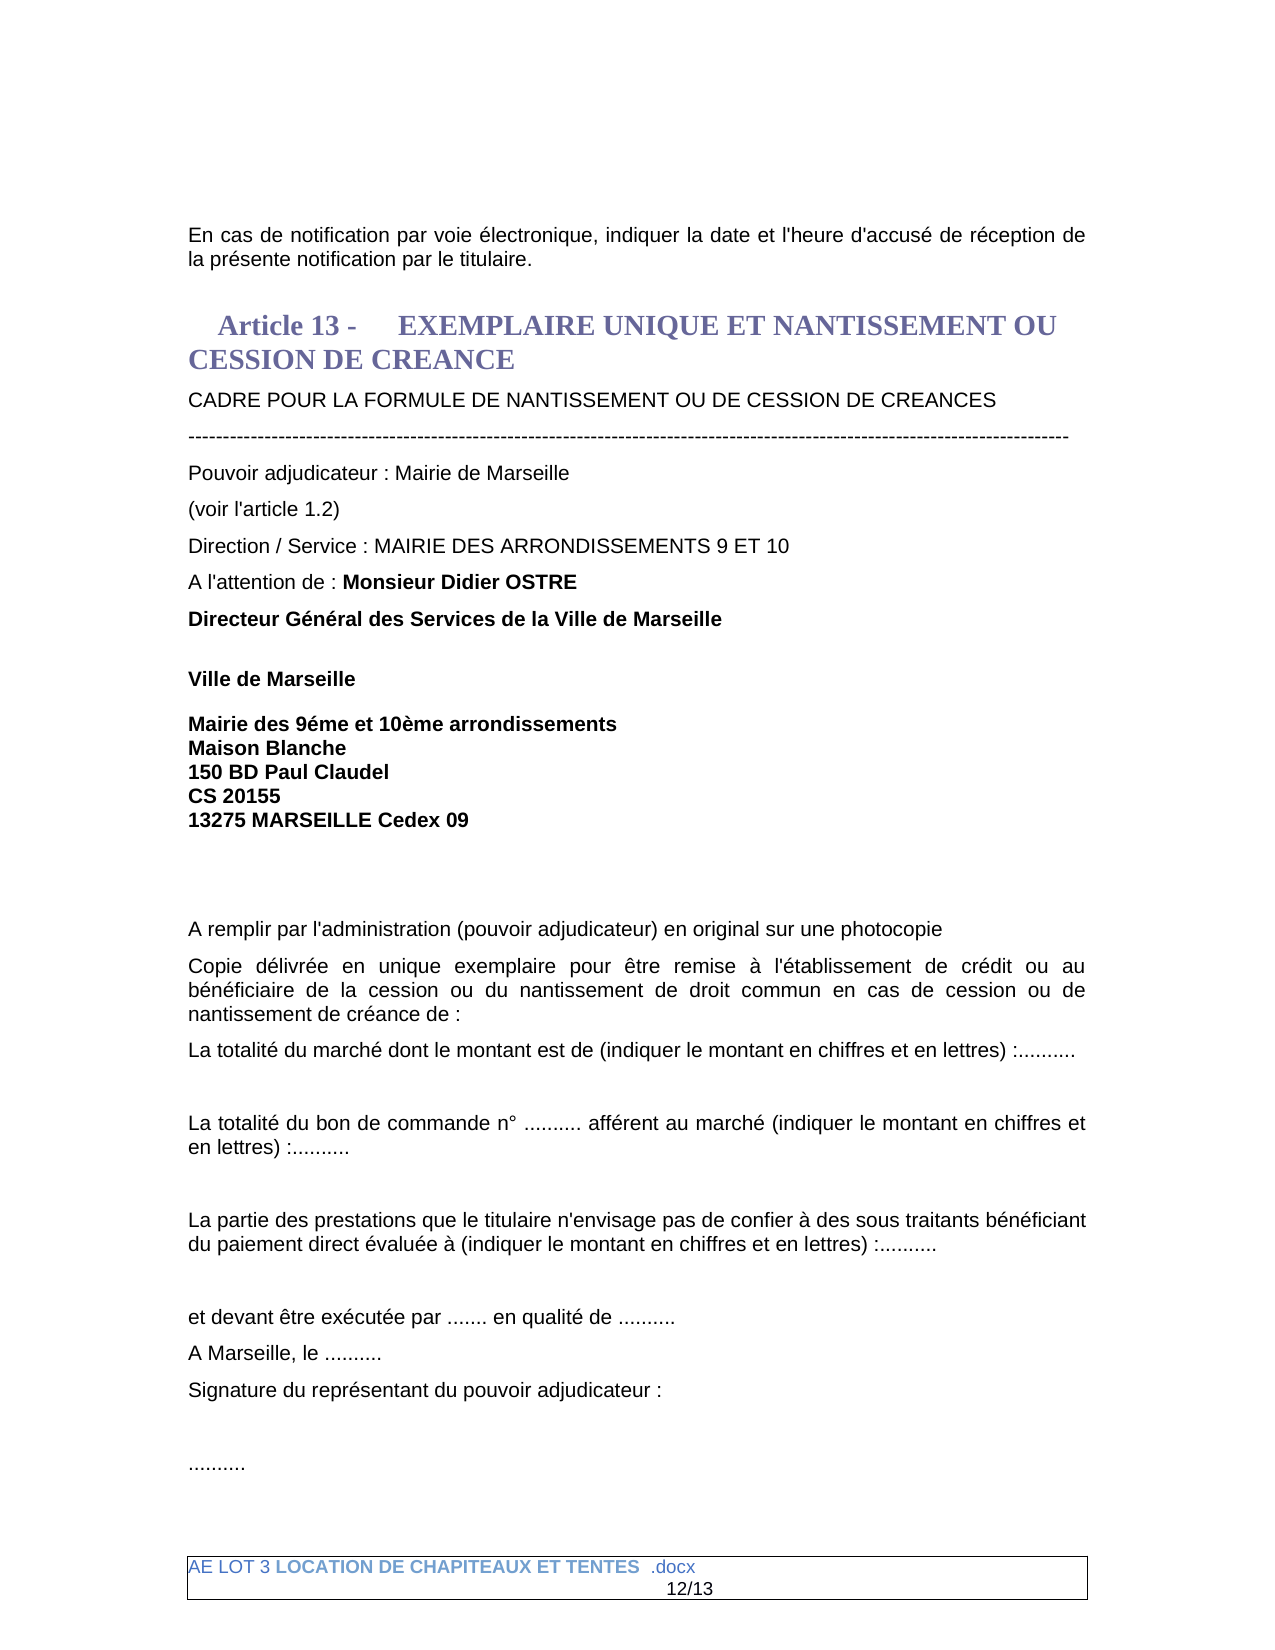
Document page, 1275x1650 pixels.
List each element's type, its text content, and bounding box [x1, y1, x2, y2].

text Signature du représentant du pouvoir adjudicateur : [188, 1377, 1087, 1401]
text En cas de notification par voie électronique, indiquer la date et l'heure d'accusé de réception de la présente notification par le titulaire. [188, 223, 1087, 271]
text ------------------------------------------------------------------------------------------------------------------------------- [188, 424, 1087, 448]
text A Marseille, le .......... [188, 1341, 1087, 1365]
text Mairie des 9éme et 10ème arrondissements [188, 712, 1087, 736]
text Pouvoir adjudicateur : Mairie de Marseille [188, 461, 1087, 485]
text La totalité du marché dont le montant est de (indiquer le montant en chiffres et en lettres) :.......... [188, 1038, 1087, 1062]
subtitle EXEMPLAIRE UNIQUE ET NANTISSEMENT OU CESSION DE CREANCE [188, 308, 1087, 375]
text 150 BD Paul Claudel [188, 760, 1087, 784]
text Maison Blanche [188, 736, 1087, 760]
text A remplir par l'administration (pouvoir adjudicateur) en original sur une photocopie [188, 917, 1087, 941]
text La partie des prestations que le titulaire n'envisage pas de confier à des sous traitants bénéficiant du paiement direct évaluée à (indiquer le montant en chiffres et en lettres) :.......... [188, 1208, 1087, 1256]
text Ville de Marseille [188, 667, 1087, 691]
text CS 20155 [188, 784, 1087, 808]
text .......... [188, 1450, 1087, 1474]
text (voir l'article 1.2) [188, 497, 1087, 521]
text Copie délivrée en unique exemplaire pour être remise à l'établissement de crédit ou au bénéficiaire de la cession ou du nantissement de droit commun en cas de cession ou de nantissement de créance de : [188, 953, 1087, 1025]
text A l'attention de : Monsieur Didier OSTRE [188, 570, 1087, 594]
text 13275 MARSEILLE Cedex 09 [188, 808, 1087, 832]
text Direction / Service : MAIRIE DES ARRONDISSEMENTS 9 ET 10 [188, 534, 1087, 558]
text Directeur Général des Services de la Ville de Marseille [188, 607, 1087, 631]
text et devant être exécutée par ....... en qualité de .......... [188, 1304, 1087, 1328]
text CADRE POUR LA FORMULE DE NANTISSEMENT OU DE CESSION DE CREANCES [188, 388, 1087, 412]
text La totalité du bon de commande n° .......... afférent au marché (indiquer le montant en chiffres et en lettres) :.......... [188, 1111, 1087, 1159]
